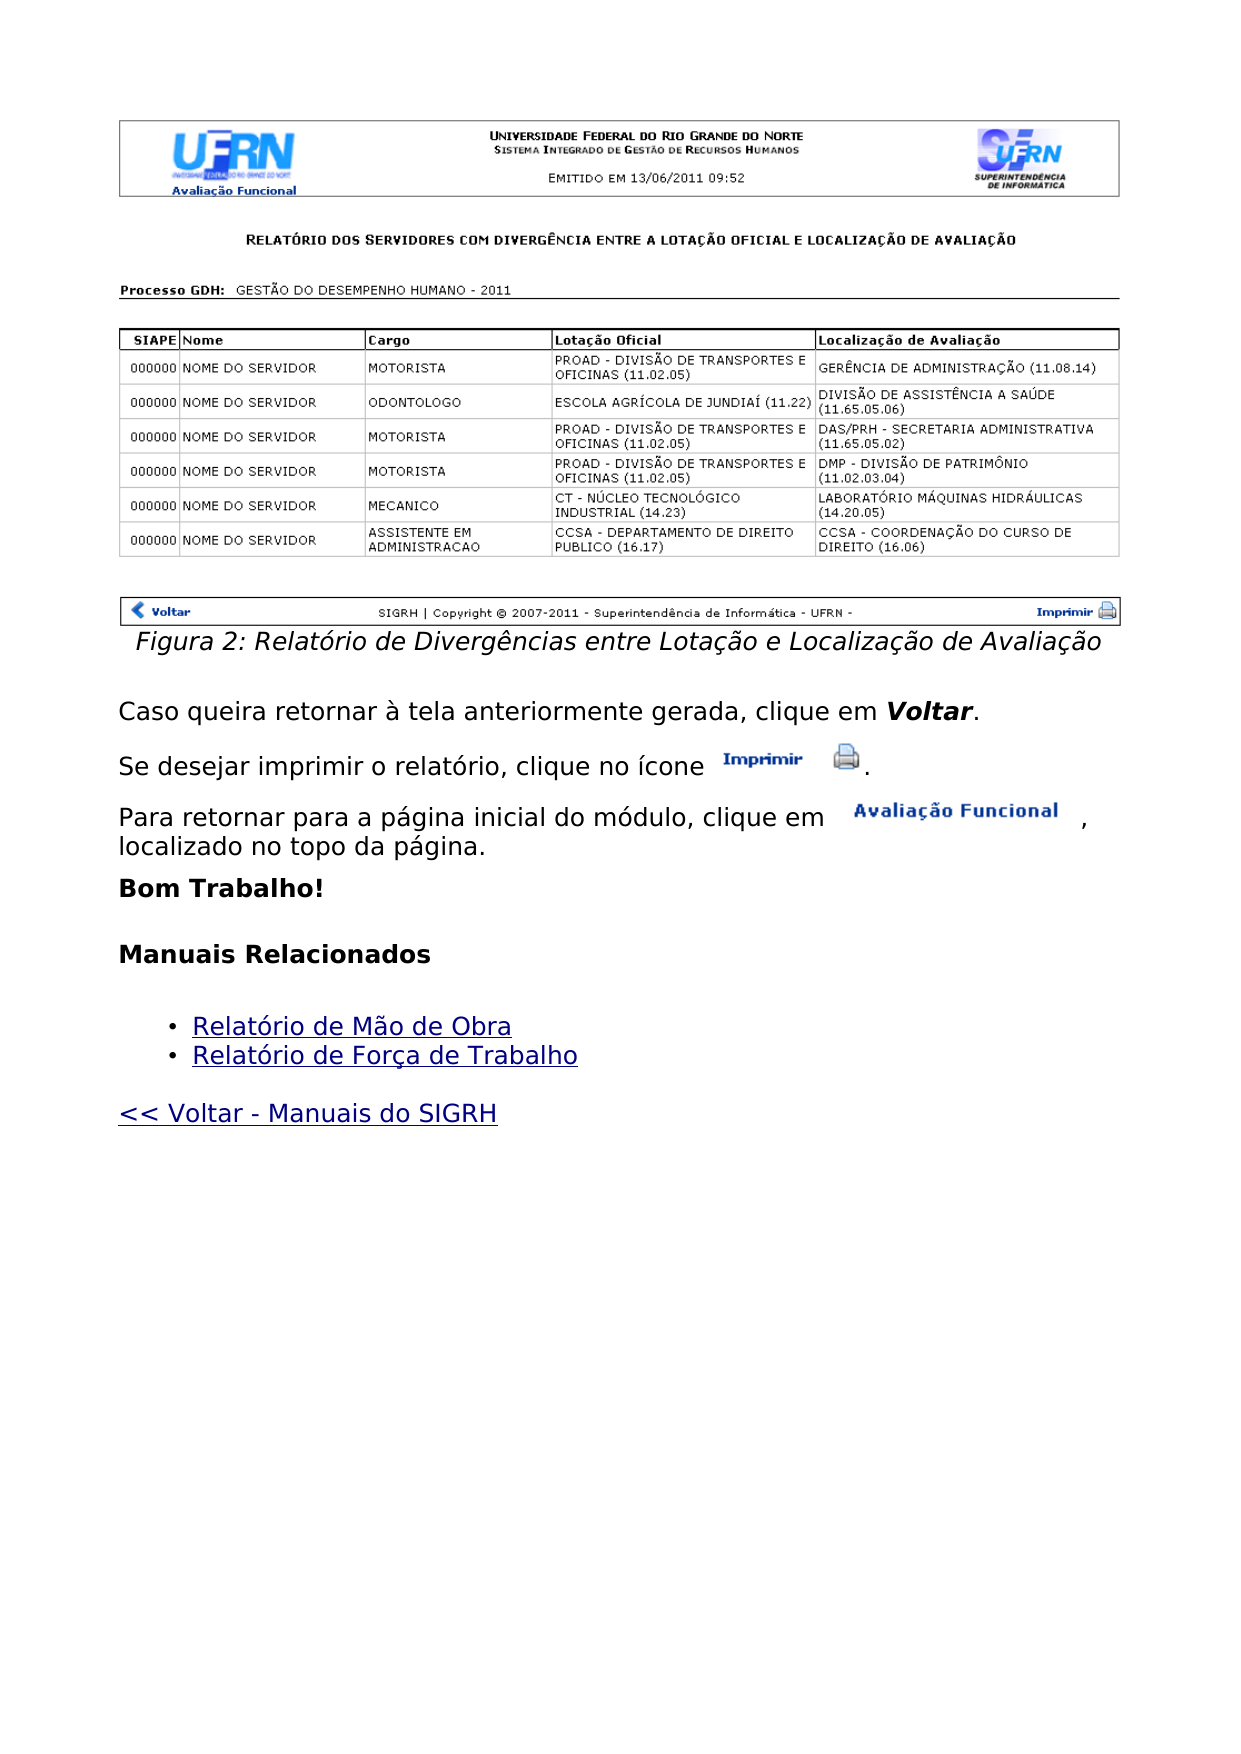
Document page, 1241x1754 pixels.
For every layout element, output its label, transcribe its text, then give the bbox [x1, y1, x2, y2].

subtitle Manuais Relacionados [118, 941, 1122, 970]
text Bom Trabalho! [118, 874, 1122, 903]
text Para retornar para a página inicial do módulo, clique em , localizado no topo da página. [118, 793, 1122, 861]
picture [713, 739, 863, 776]
list Relatório de Força de Trabalho [177, 1041, 1122, 1070]
picture [833, 793, 1080, 827]
text Se desejar imprimir o relatório, clique no ícone . [118, 739, 1122, 781]
list Relatório de Mão de Obra [177, 1012, 1122, 1041]
text << Voltar - Manuais do SIGRH [118, 1099, 1122, 1129]
text Figura 2: Relatório de Divergências entre Lotação e Localização de Avaliação [118, 627, 1122, 656]
picture [118, 118, 1123, 627]
text Caso queira retornar à tela anteriormente gerada, clique em Voltar. [118, 697, 1122, 727]
